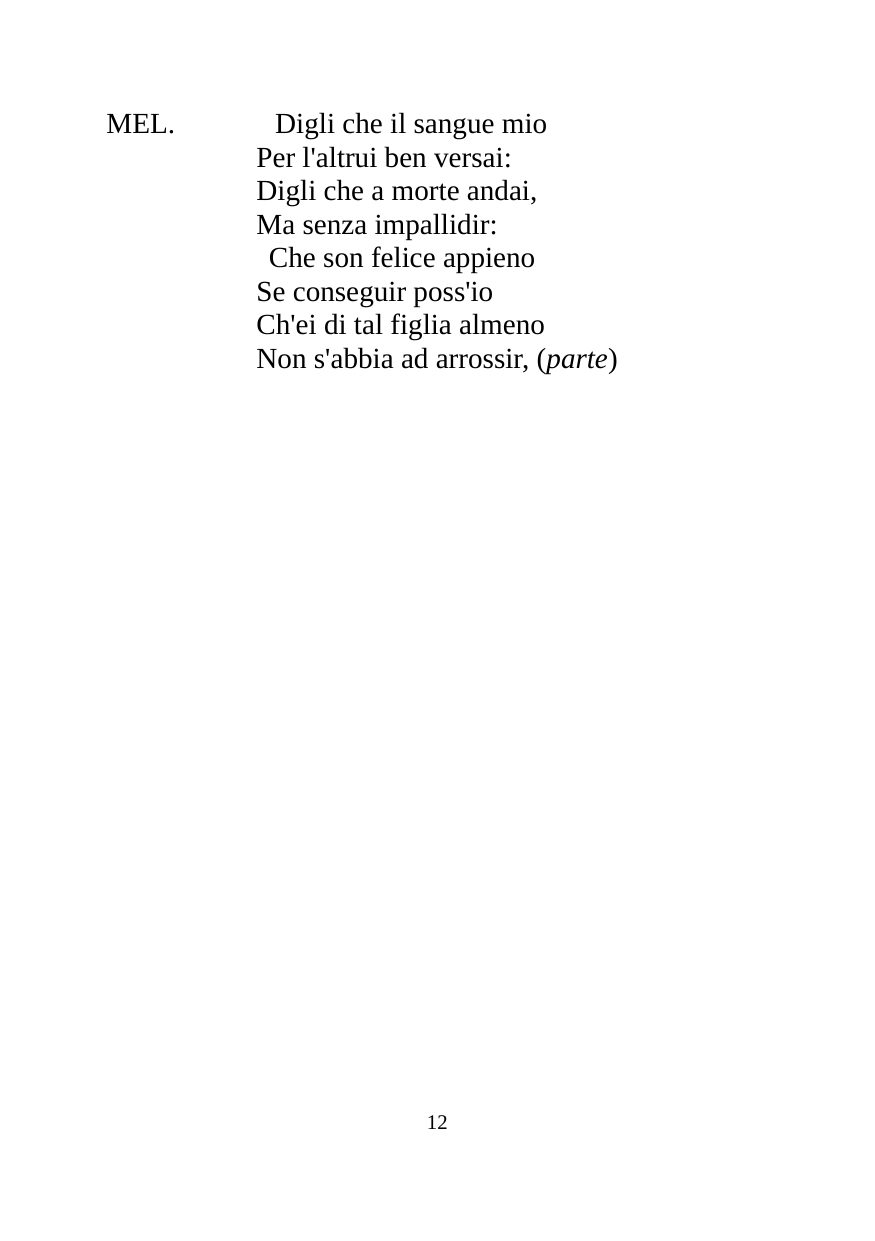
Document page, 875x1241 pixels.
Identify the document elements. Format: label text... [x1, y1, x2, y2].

text MEL. Digli che il sangue mio [106, 106, 768, 140]
text Non s'abbia ad arrossir, (parte) [256, 341, 768, 374]
text Se conseguir poss'io [256, 274, 768, 307]
text Che son felice appieno [269, 240, 768, 274]
text Per l'altrui ben versai: [256, 140, 768, 173]
text Ma senza impallidir: [256, 207, 768, 240]
text Digli che a morte andai, [256, 173, 768, 207]
text Ch'ei di tal figlia almeno [256, 307, 768, 341]
